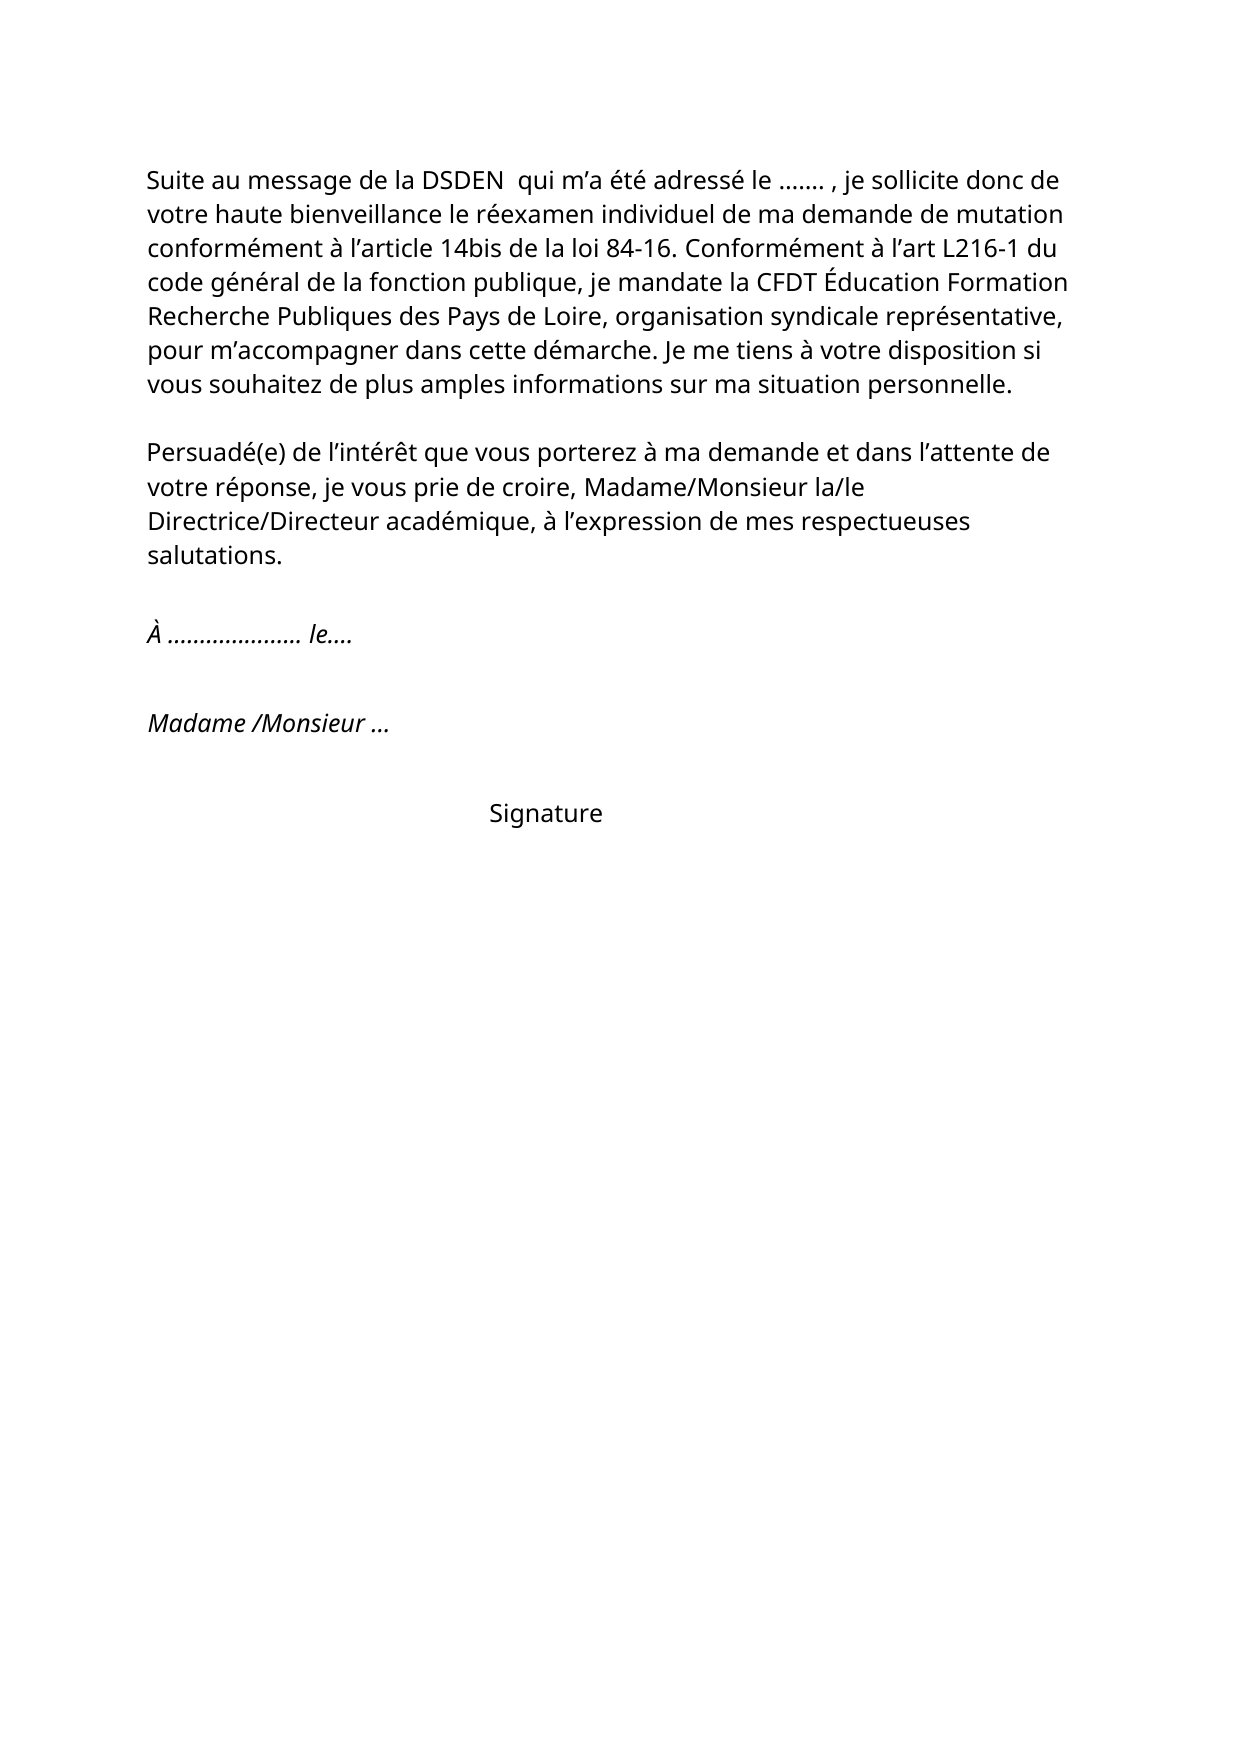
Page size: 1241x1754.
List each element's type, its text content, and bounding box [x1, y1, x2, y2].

text À ………………... le…. [147, 616, 992, 650]
text Madame /Monsieur … [147, 706, 992, 740]
text Signature [489, 795, 1093, 829]
text Persuadé(e) de l’intérêt que vous porterez à ma demande et dans l’attente de votre réponse, je vous prie de croire, Madame/Monsieur la/le Directrice/Directeur académique, à l’expression de mes respectueuses salutations. [146, 435, 1093, 571]
text Suite au message de la DSDEN qui m’a été adressé le ……. , je sollicite donc de votre haute bienveillance le réexamen individuel de ma demande de mutation conformément à l’article 14bis de la loi 84-16. Conformément à l’art L216-1 du code général de la fonction publique, je mandate la CFDT Éducation Formation Recherche Publiques des Pays de Loire, organisation syndicale représentative, pour m’accompagner dans cette démarche. Je me tiens à votre disposition si vous souhaitez de plus amples informations sur ma situation personnelle. [146, 162, 1093, 401]
